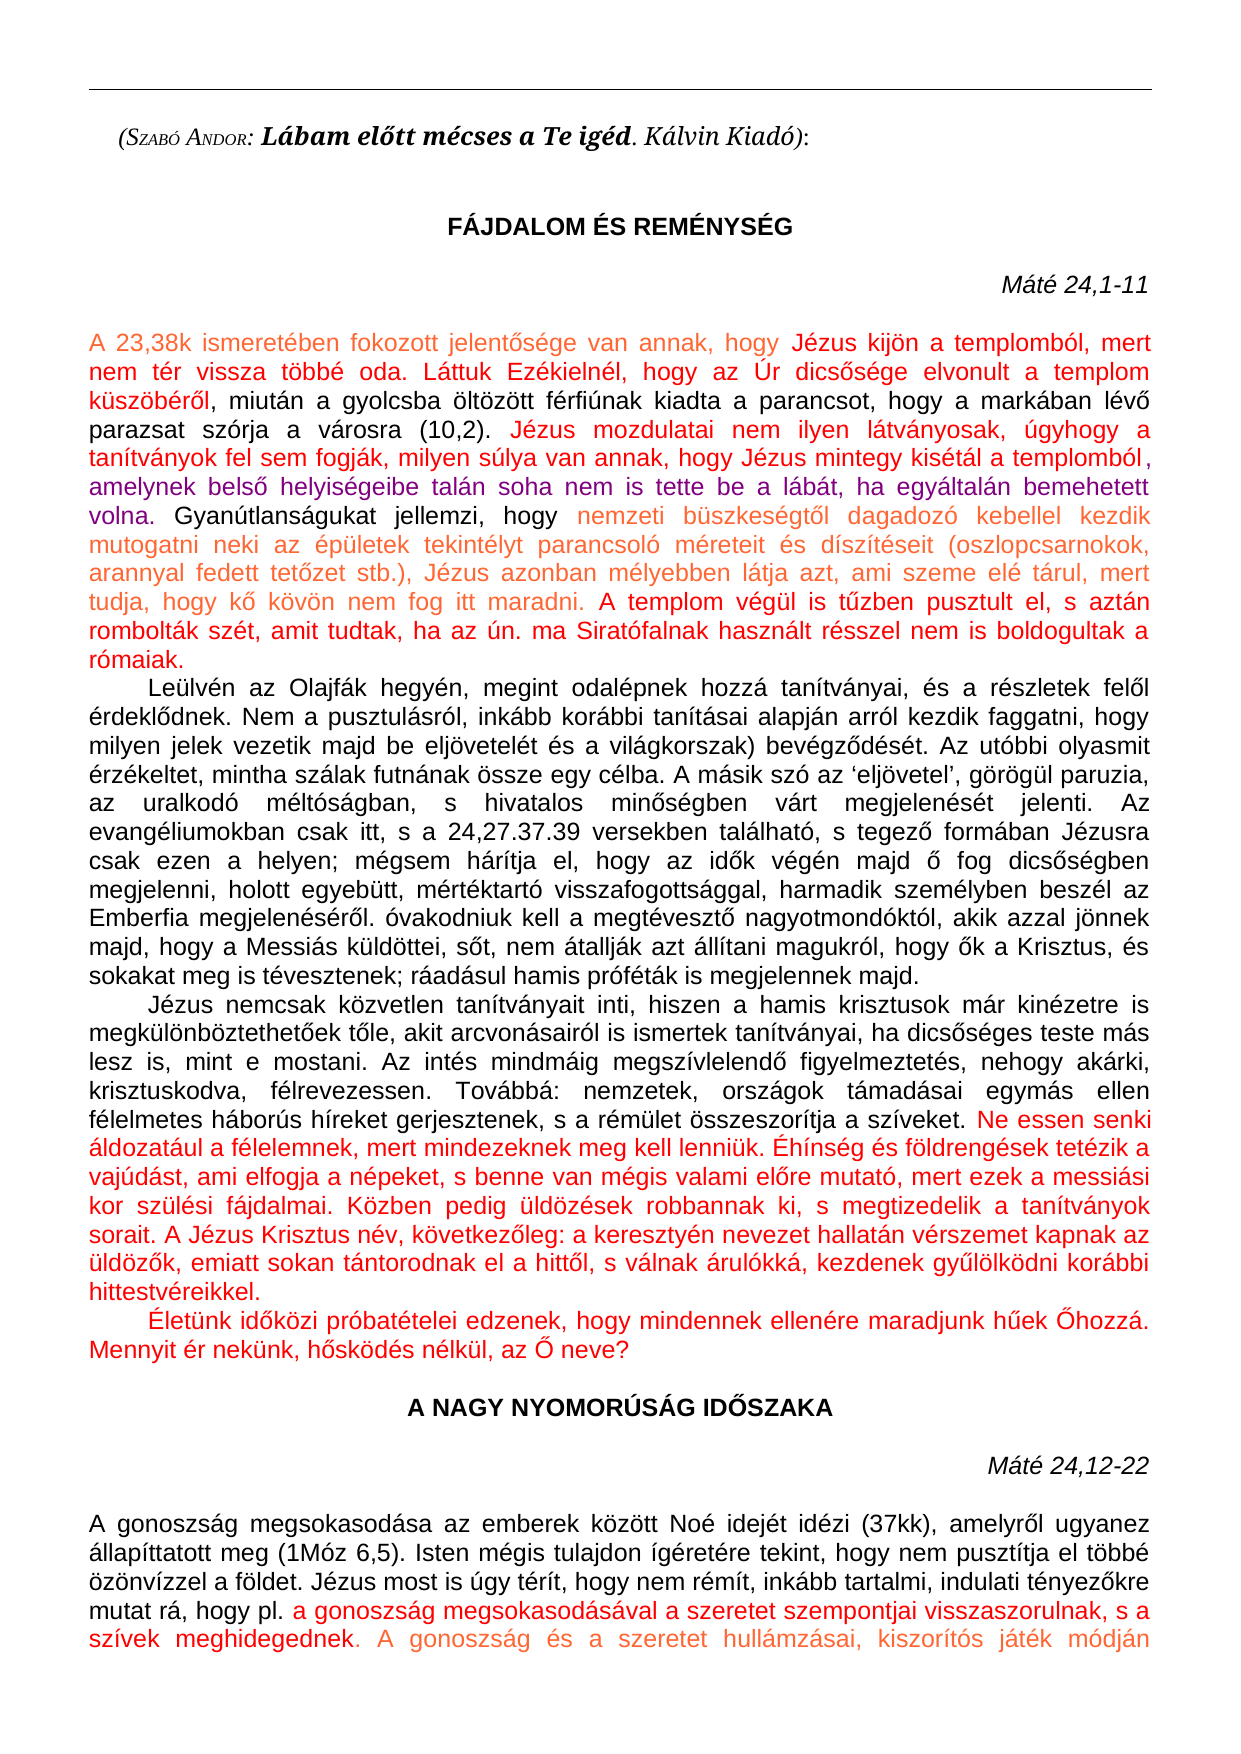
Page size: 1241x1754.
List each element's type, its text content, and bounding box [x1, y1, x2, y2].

text A gonoszság megsokasodása az emberek között Noé idejét idézi (37kk), amelyről ugyanez állapíttatott meg (1Móz 6,5). Isten mégis tulajdon ígéretére tekint, hogy nem pusztítja el többé özönvízzel a földet. Jézus most is úgy térít, hogy nem rémít, inkább tartalmi, indulati tényezőkre mutat rá, hogy pl. a gonoszság megsokasodásával a szeretet szempontjai visszaszorulnak, s a szívek meghidegednek. A gonoszság és a szeretet hullámzásai, kiszorítós játék módján [88, 1509, 1152, 1653]
text Jézus nemcsak közvetlen tanítványait inti, hiszen a hamis krisztusok már kinézetre is megkülönböztethetőek tőle, akit arcvonásairól is ismertek tanítványai, ha dicsőséges teste más lesz is, mint e mostani. Az intés mindmáig megszívlelendő figyelmeztetés, nehogy akárki, krisztuskodva, félrevezessen. Továbbá: nemzetek, országok támadásai egymás ellen félelmetes háborús híreket gerjesztenek, s a rémület összeszorítja a szíveket. Ne essen senki áldozatául a félelemnek, mert mindezeknek meg kell lenniük. Éhínség és földrengések tetézik a vajúdást, ami elfogja a népeket, s benne van mégis valami előre mutató, mert ezek a messiási kor szülési fájdalmai. Közben pedig üldözések robbannak ki, s megtizedelik a tanítványok sorait. A Jézus Krisztus név, következőleg: a keresztyén nevezet hallatán vérszemet kapnak az üldözők, emiatt sokan tántorodnak el a hittől, s válnak árulókká, kezdenek gyűlölködni korábbi hittestvéreikkel. [88, 990, 1152, 1306]
text FÁJDALOM ÉS REMÉNYSÉG [88, 212, 1152, 241]
text A NAGY NYOMORÚSÁG IDŐSZAKA [88, 1393, 1152, 1422]
text (Szabó Andor: Lábam előtt mécses a Te igéd. Kálvin Kiadó): [88, 90, 1152, 182]
text Máté 24,12-22 [88, 1451, 1152, 1480]
text Máté 24,1-11 [88, 270, 1152, 299]
text Életünk időközi próbatételei edzenek, hogy mindennek ellenére maradjunk hűek Őhozzá. Mennyit ér nekünk, hősködés nélkül, az Ő neve? [88, 1306, 1152, 1363]
text Leülvén az Olajfák hegyén, megint odalépnek hozzá tanítványai, és a részletek felől érdeklődnek. Nem a pusztulásról, inkább korábbi tanításai alapján arról kezdik faggatni, hogy milyen jelek vezetik majd be eljövetelét és a világkorszak) bevégződését. Az utóbbi olyasmit érzékeltet, mintha szálak futnának össze egy célba. A másik szó az ‘eljövetel’, görögül paruzia, az uralkodó méltóságban, s hivatalos minőségben várt megjelenését jelenti. Az evangéliumokban csak itt, s a 24,27.37.39 versekben található, s tegező formában Jézusra csak ezen a helyen; mégsem hárítja el, hogy az idők végén majd ő fog dicsőségben megjelenni, holott egyebütt, mértéktartó visszafogottsággal, harmadik személyben beszél az Emberfia megjelenéséről. óvakodniuk kell a megtévesztő nagyotmondóktól, akik azzal jönnek majd, hogy a Messiás küldöttei, sőt, nem átallják azt állítani magukról, hogy ők a Krisztus, és sokakat meg is tévesztenek; ráadásul hamis próféták is megjelennek majd. [88, 673, 1152, 990]
text A 23,38k ismeretében fokozott jelentősége van annak, hogy Jézus kijön a templomból, mert nem tér vissza többé oda. Láttuk Ezékielnél, hogy az Úr dicsősége elvonult a templom küszöbéről, miután a gyolcsba öltözött férfiúnak kiadta a parancsot, hogy a markában lévő parazsat szórja a városra (10,2). Jézus mozdulatai nem ilyen látványosak, úgyhogy a tanítványok fel sem fogják, milyen súlya van annak, hogy Jézus mintegy kisétál a templomból, amelynek belső helyiségeibe talán soha nem is tette be a lábát, ha egyáltalán bemehetett volna. Gyanútlanságukat jellemzi, hogy nemzeti büszkeségtől dagadozó kebellel kezdik mutogatni neki az épületek tekintélyt parancsoló méreteit és díszítéseit (oszlopcsarnokok, arannyal fedett tetőzet stb.), Jézus azonban mélyebben látja azt, ami szeme elé tárul, mert tudja, hogy kő kövön nem fog itt maradni. A templom végül is tűzben pusztult el, s aztán rombolták szét, amit tudtak, ha az ún. ma Siratófalnak használt résszel nem is boldogultak a rómaiak. [88, 328, 1152, 673]
